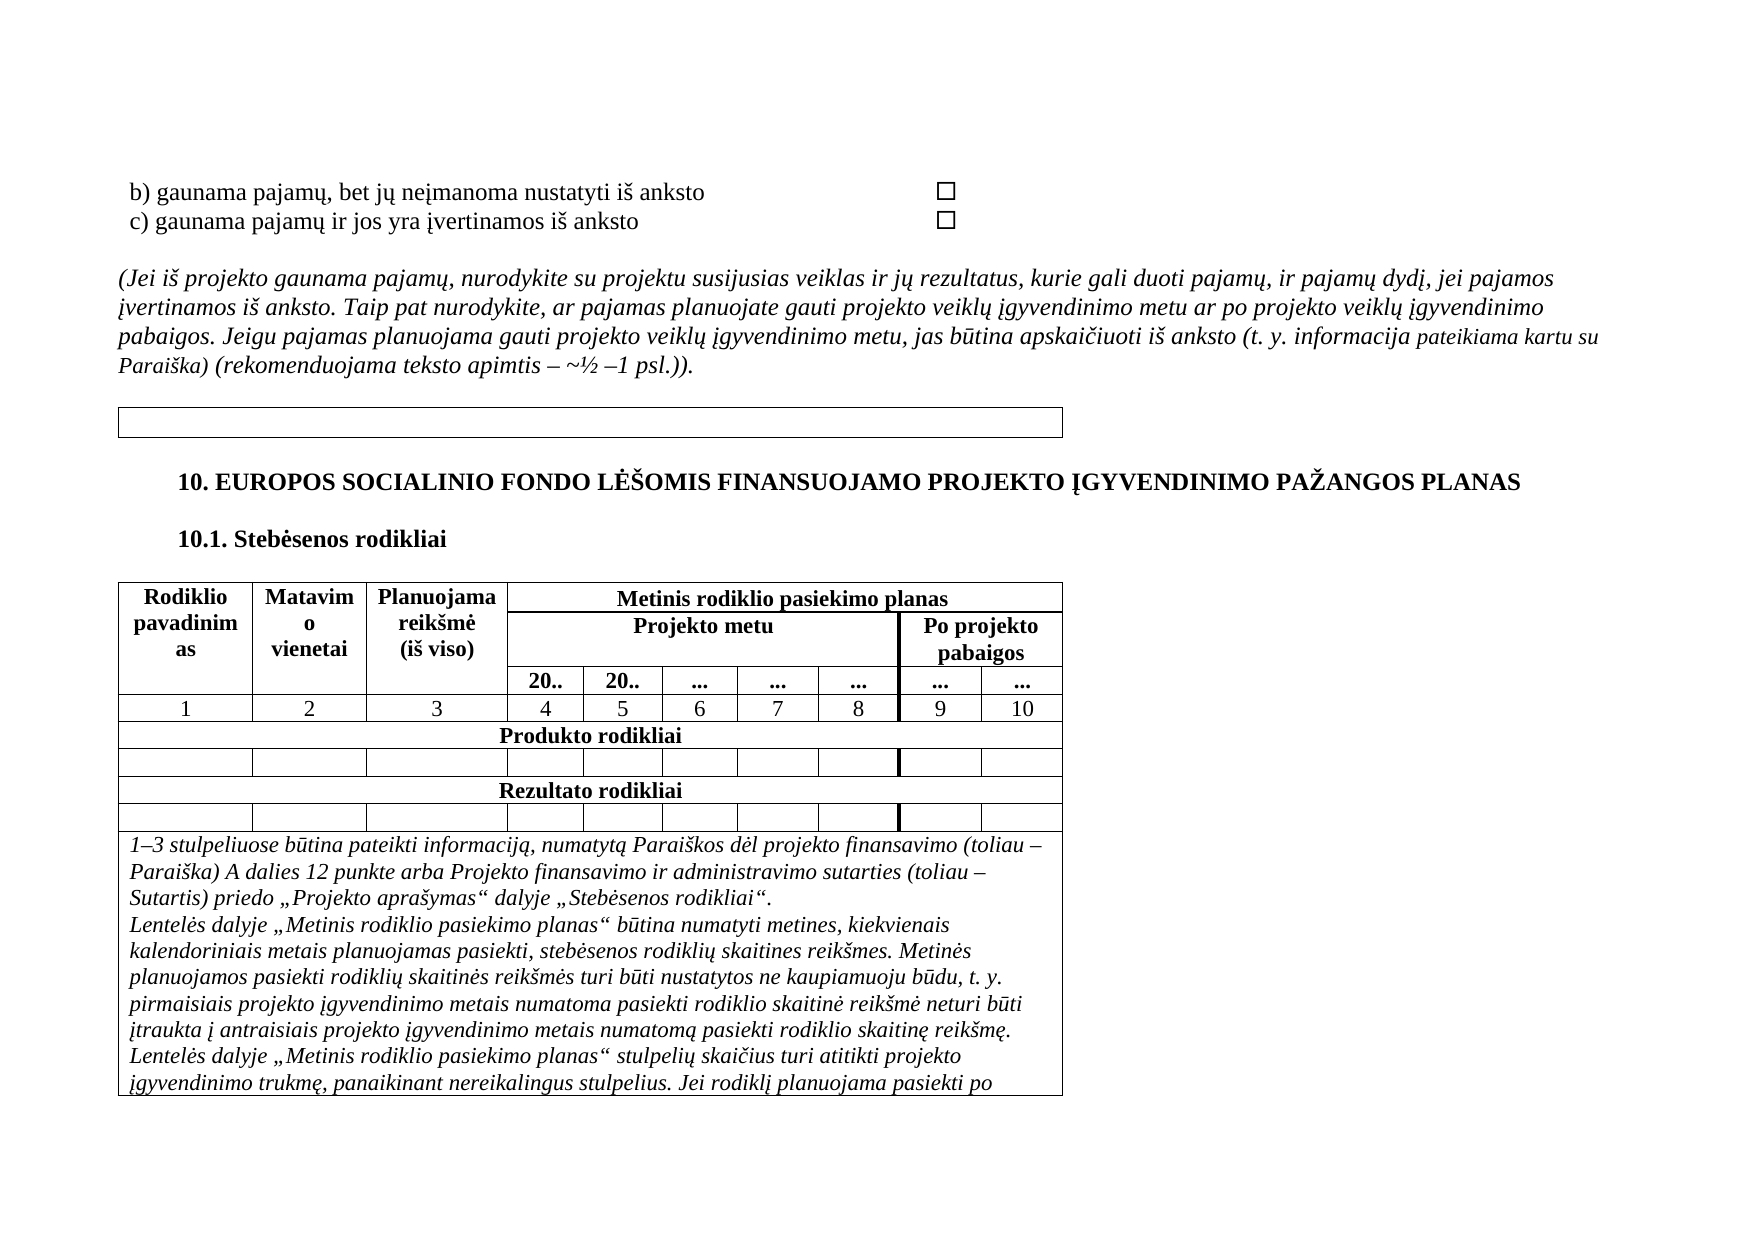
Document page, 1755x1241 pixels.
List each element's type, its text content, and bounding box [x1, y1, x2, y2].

table_cell b) gaunama pajamų, bet jų neįmanoma nustatyti iš anksto [118, 177, 829, 206]
table_cell Produkto rodikliai [119, 722, 1062, 748]
table_cell [663, 804, 737, 831]
table_cell [584, 804, 662, 831]
table_cell 20.. [584, 667, 662, 693]
text 10. EUROPOS SOCIALINIO FONDO LĖŠOMIS FINANSUOJAMO PROJEKTO ĮGYVENDINIMO PAŽANGOS PLANAS [118, 467, 1636, 496]
table_header Rodiklio pavadinimas [119, 583, 252, 693]
table_cell [663, 749, 737, 776]
table_cell 9 [901, 695, 981, 721]
table_cell 4 [508, 695, 583, 721]
text (Jei iš projekto gaunama pajamų, nurodykite su projektu susijusias veiklas ir jų rezultatus, kurie gali duoti pajamų, ir pajamų dydį, jei pajamos įvertinamos iš anksto. Taip pat nurodykite, ar pajamas planuojate gauti projekto veiklų įgyvendinimo metu ar po projekto veiklų įgyvendinimo pabaigos. Jeigu pajamas planuojama gauti projekto veiklų įgyvendinimo metu, jas būtina apskaičiuoti iš anksto (t. y. informacija pateikiama kartu su Paraiška) (rekomenduojama teksto apimtis – ~½ –1 psl.)). [118, 263, 1636, 378]
table_cell [738, 749, 818, 776]
table_cell [982, 749, 1062, 776]
table_cell Rezultato rodikliai [119, 777, 1062, 803]
table_cell [119, 804, 252, 831]
table_cell [901, 749, 981, 776]
table_cell 6 [663, 695, 737, 721]
table_header Metinis rodiklio pasiekimo planas [508, 583, 1062, 611]
table_cell 20.. [508, 667, 583, 693]
table_cell 3 [367, 695, 507, 721]
table_header Planuojama reikšmė (iš viso) [367, 583, 507, 693]
table_cell [367, 804, 507, 831]
table_cell 5 [584, 695, 662, 721]
table_cell [119, 749, 252, 776]
table_cell 1–3 stulpeliuose būtina pateikti informaciją, numatytą Paraiškos dėl projekto finansavimo (toliau –Paraiška) A dalies 12 punkte arba Projekto finansavimo ir administravimo sutarties (toliau – Sutartis) priedo „Projekto aprašymas“ dalyje „Stebėsenos rodikliai“. Lentelės dalyje „Metinis rodiklio pasiekimo planas“ būtina numatyti metines, kiekvienais kalendoriniais metais planuojamas pasiekti, stebėsenos rodiklių skaitines reikšmes. Metinės planuojamos pasiekti rodiklių skaitinės reikšmės turi būti nustatytos ne kaupiamuoju būdu, t. y. pirmaisiais projekto įgyvendinimo metais numatoma pasiekti rodiklio skaitinė reikšmė neturi būti įtraukta į antraisiais projekto įgyvendinimo metais numatomą pasiekti rodiklio skaitinę reikšmę. Lentelės dalyje „Metinis rodiklio pasiekimo planas“ stulpelių skaičius turi atitikti projekto įgyvendinimo trukmę, panaikinant nereikalingus stulpelius. Jei rodiklį planuojama pasiekti po [119, 832, 1062, 1095]
table_cell Projekto metu [508, 613, 897, 666]
table_cell 2 [253, 695, 366, 721]
table_cell [253, 804, 366, 831]
table_cell ... [663, 667, 737, 693]
table_cell 1 [119, 695, 252, 721]
table_cell 8 [819, 695, 897, 721]
table_cell [508, 804, 583, 831]
table_cell 10 [982, 695, 1062, 721]
table_cell [508, 749, 583, 776]
table_header [119, 408, 1062, 437]
table_cell [819, 804, 897, 831]
table_cell [982, 804, 1062, 831]
table_cell [738, 804, 818, 831]
text 10.1. Stebėsenos rodikliai [118, 524, 1636, 553]
table_cell Po projekto pabaigos [901, 613, 1062, 666]
table_cell [253, 749, 366, 776]
table_cell 7 [738, 695, 818, 721]
table_cell [] [829, 206, 1063, 235]
table_cell [901, 804, 981, 831]
table_cell [819, 749, 897, 776]
table_cell ... [982, 667, 1062, 693]
table_cell [584, 749, 662, 776]
table_cell c) gaunama pajamų ir jos yra įvertinamos iš anksto [118, 206, 829, 235]
table_cell ... [819, 667, 897, 693]
table_cell [367, 749, 507, 776]
table_header Matavimo vienetai [253, 583, 366, 693]
table_cell [] [829, 177, 1063, 206]
table_cell ... [901, 667, 981, 693]
table_cell ... [738, 667, 818, 693]
